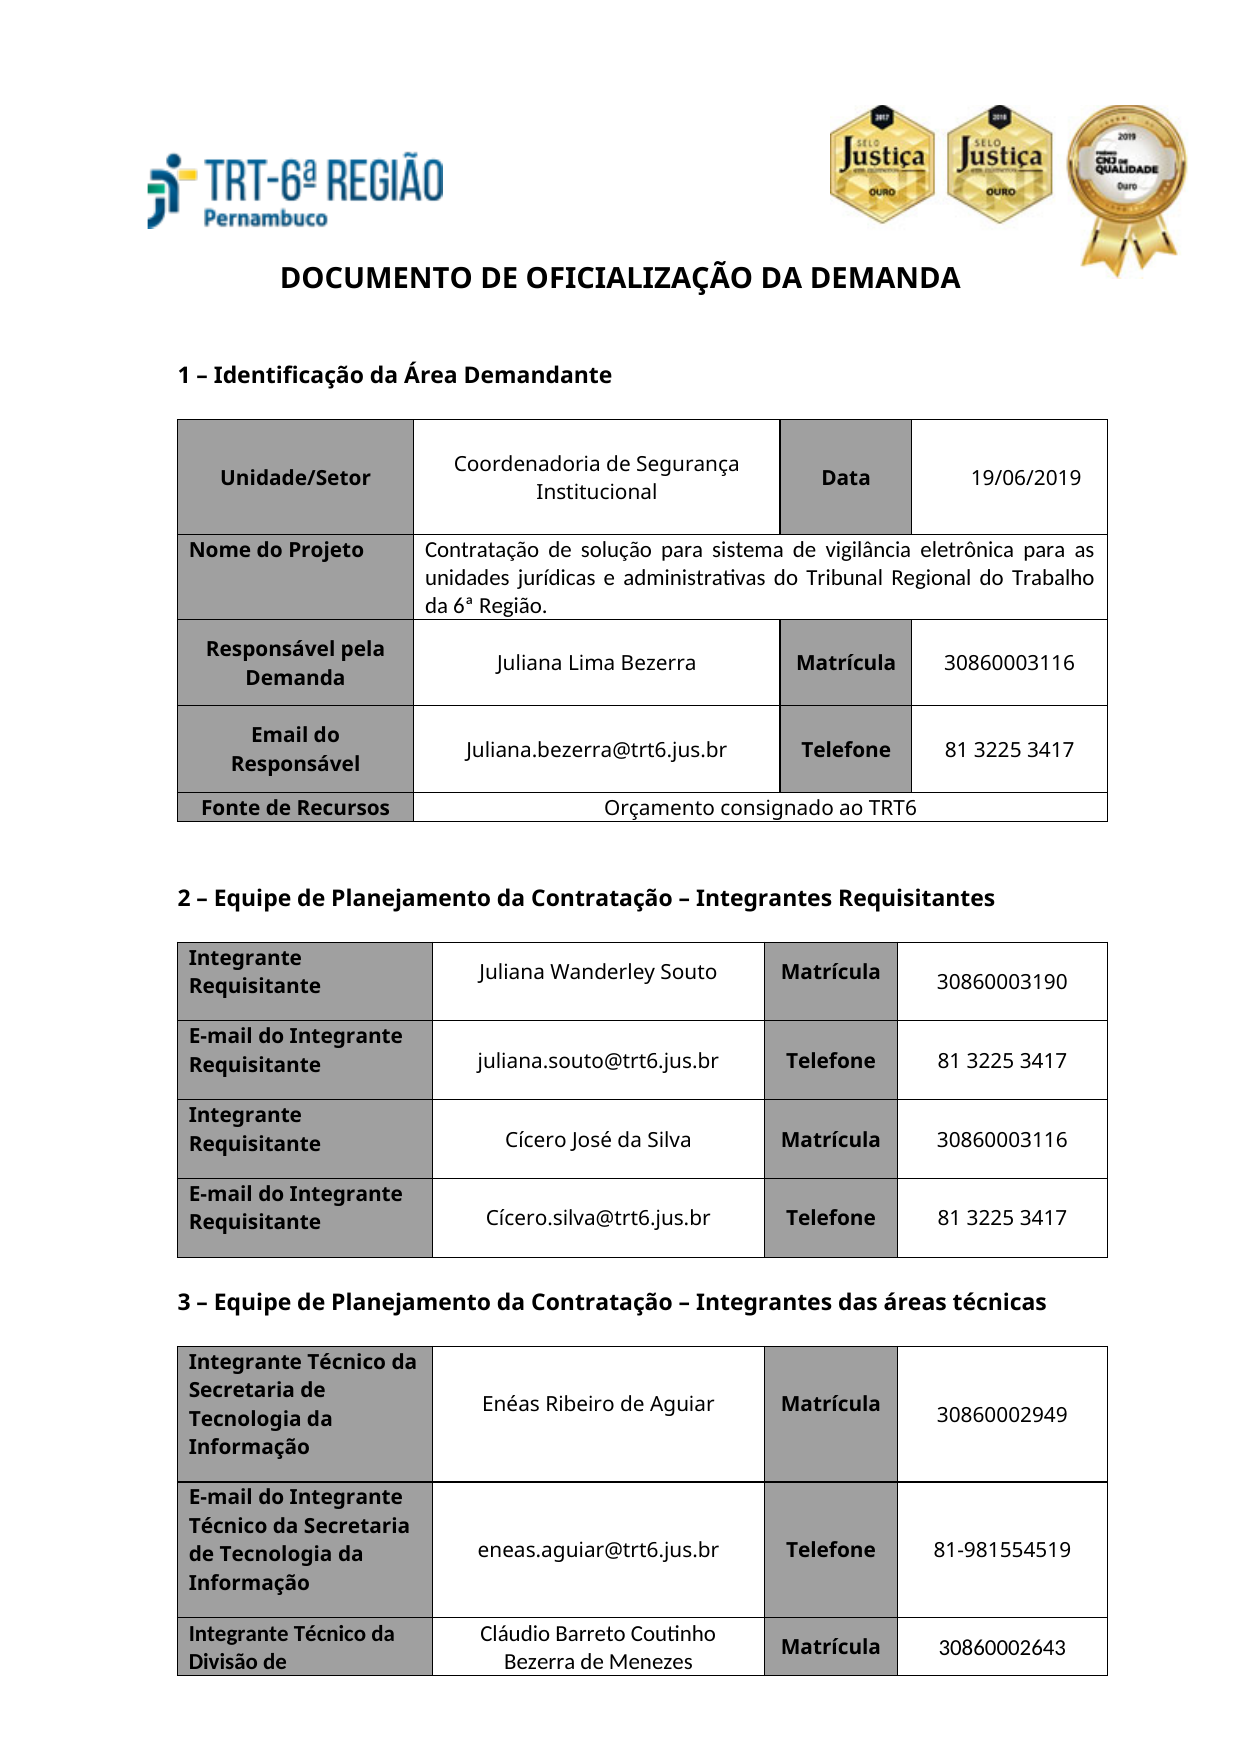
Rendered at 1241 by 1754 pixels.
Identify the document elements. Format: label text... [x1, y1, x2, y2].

table_cell E-mail do Integrante Requisitante [178, 1179, 432, 1257]
table_cell Orçamento consignado ao TRT6 [414, 793, 1107, 821]
table_cell Responsável pela Demanda [178, 620, 413, 705]
table_header Matrícula [765, 1347, 897, 1481]
table_cell Telefone [765, 1021, 897, 1099]
table_header 30860003190 [898, 943, 1107, 1020]
text DOCUMENTO DE OFICIALIZAÇÃO DA DEMANDA [177, 257, 1063, 297]
table_cell Cícero José da Silva [433, 1100, 764, 1178]
text 1 – Identificação da Área Demandante [177, 359, 1063, 391]
table_cell Juliana Lima Bezerra [414, 620, 779, 705]
table_cell Integrante Técnico da Divisão de [178, 1618, 432, 1675]
table_header Juliana Wanderley Souto [433, 943, 764, 1020]
table_cell Email do Responsável [178, 706, 413, 792]
text 2 – Equipe de Planejamento da Contratação – Integrantes Requisitantes [177, 882, 1063, 913]
table_cell Integrante Requisitante [178, 1100, 432, 1178]
table_header Integrante Técnico da Secretaria de Tecnologia da Informação [178, 1347, 432, 1481]
table_cell 30860003116 [912, 620, 1107, 705]
table_cell Matrícula [765, 1618, 897, 1675]
table_header Data [781, 420, 911, 534]
text 3 – Equipe de Planejamento da Contratação – Integrantes das áreas técnicas [177, 1286, 1063, 1317]
table_cell Fonte de Recursos [178, 793, 413, 821]
table_cell 81 3225 3417 [912, 706, 1107, 792]
table_header 19/06/2019 [912, 420, 1107, 534]
table_cell Telefone [765, 1483, 897, 1617]
table_cell Cícero.silva@trt6.jus.br [433, 1179, 764, 1257]
table_cell Juliana.bezerra@trt6.jus.br11111111111111111111111111111111111111111111111111111111111111111111111111111111111111111111111111111111111111111111111111 [414, 706, 779, 792]
table_cell eneas.aguiar@trt6.jus.br [433, 1483, 764, 1617]
table_cell E-mail do Integrante Requisitante [178, 1021, 432, 1099]
table_header Unidade/Setor [178, 420, 413, 534]
table_cell Telefone [781, 706, 911, 792]
table_header 30860002949 [898, 1347, 1107, 1481]
table_cell Matrícula [781, 620, 911, 705]
table_header Matrícula [765, 943, 897, 1020]
table_header Coordenadoria de Segurança Institucional [414, 420, 779, 534]
table_cell Telefone [765, 1179, 897, 1257]
table_header Enéas Ribeiro de Aguiar [433, 1347, 764, 1481]
table_cell 81 3225 3417 [898, 1021, 1107, 1099]
table_cell 30860002643 [898, 1618, 1107, 1675]
table_cell 81 3225 3417 [898, 1179, 1107, 1257]
table_header Integrante Requisitante [178, 943, 432, 1020]
table_cell Cláudio Barreto Coutinho Bezerra de Menezes [433, 1618, 764, 1675]
table_cell E-mail do Integrante Técnico da Secretaria de Tecnologia da Informação [178, 1483, 432, 1617]
table_cell 30860003116 [898, 1100, 1107, 1178]
table_cell juliana.souto@trt6.jus.br [433, 1021, 764, 1099]
table_cell Nome do Projeto [178, 535, 413, 619]
table_cell Matrícula [765, 1100, 897, 1178]
table_cell Contratação de solução para sistema de vigilância eletrônica para as unidades jurídicas e administrativas do Tribunal Regional do Trabalho da 6ª Região. [414, 535, 1107, 619]
table_cell 81-981554519 [898, 1483, 1107, 1617]
